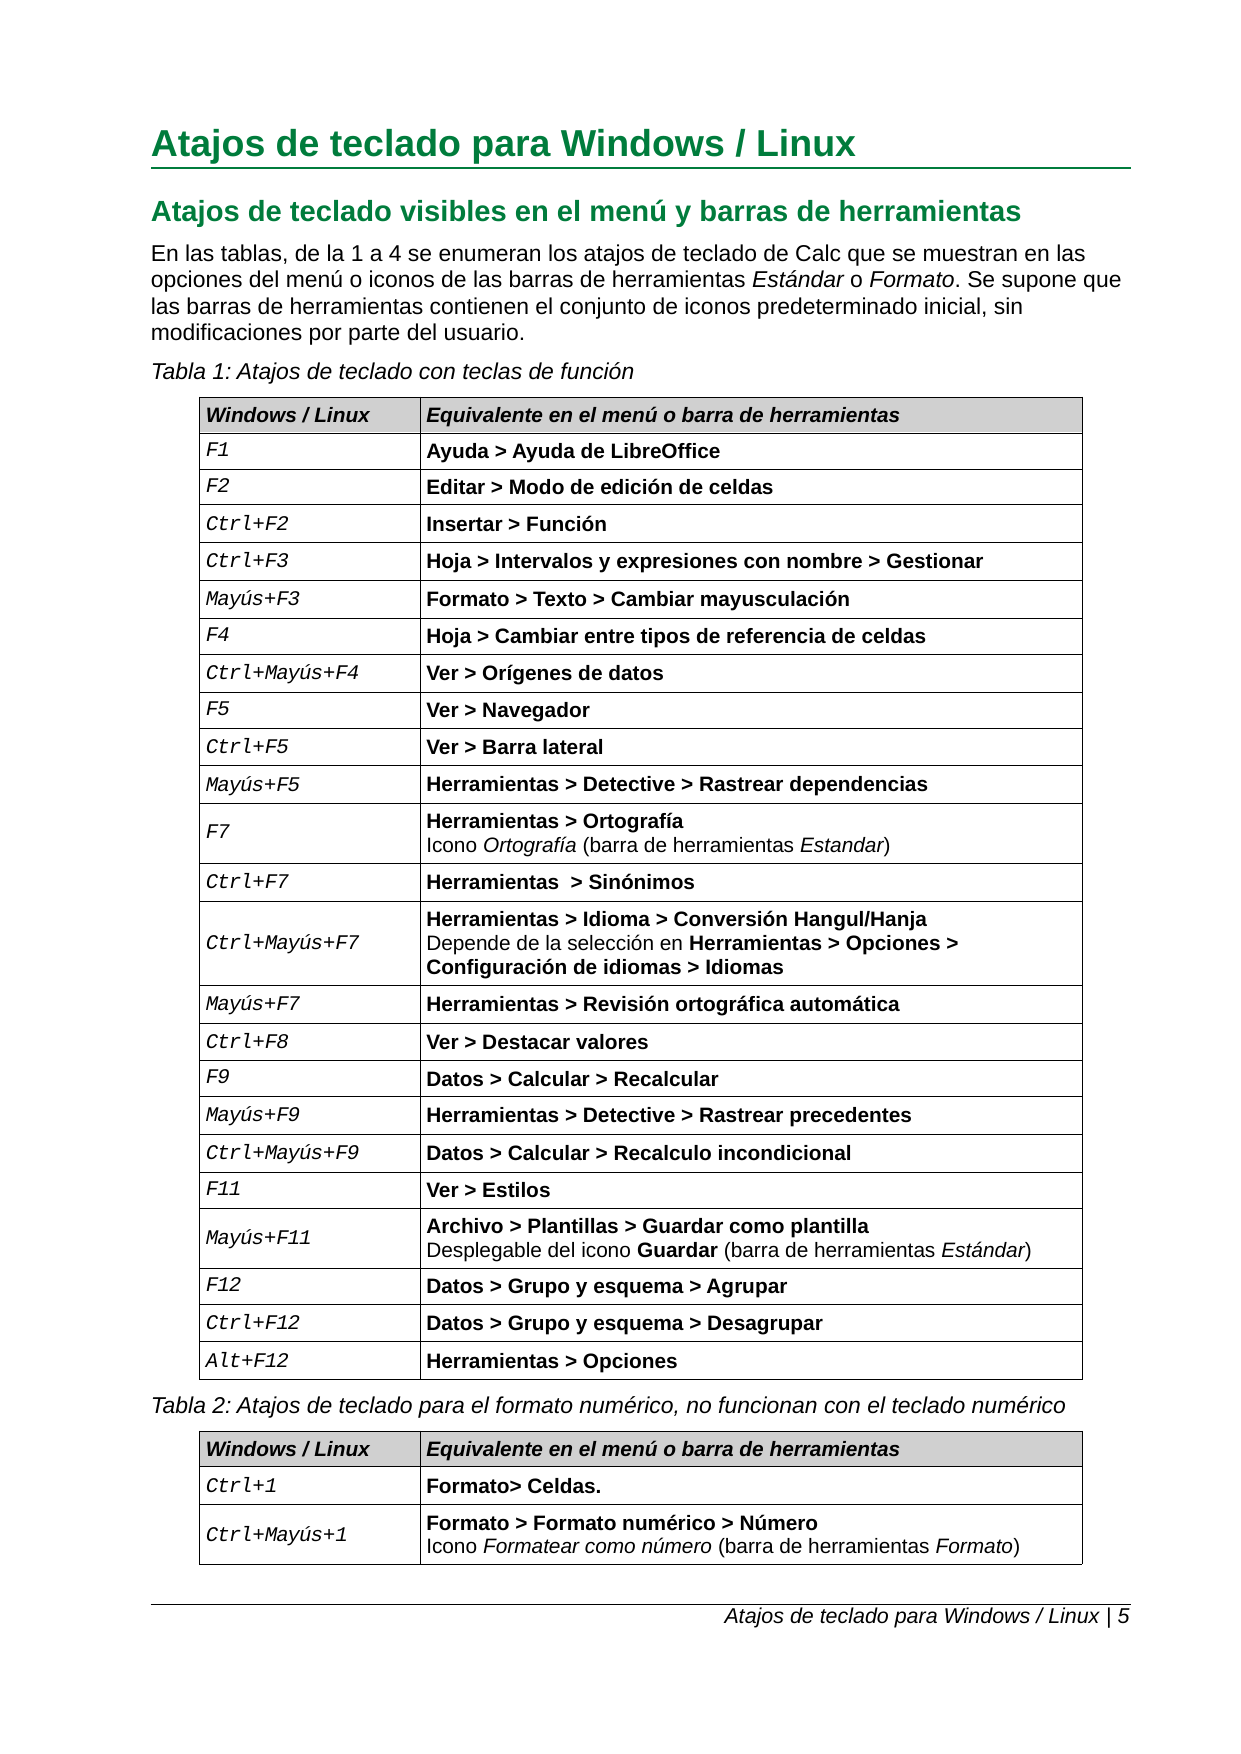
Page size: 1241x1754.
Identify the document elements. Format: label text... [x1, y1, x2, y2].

table_cell Ver > Barra lateral [421, 729, 1082, 765]
table_cell Formato > Texto > Cambiar mayusculación [421, 581, 1082, 618]
table_cell Herramientas > Sinónimos [421, 864, 1082, 901]
table_cell Herramientas > Detective > Rastrear precedentes [421, 1097, 1082, 1134]
table_cell Mayús+F7 [200, 986, 420, 1022]
table_cell Archivo > Plantillas > Guardar como plantilla Desplegable del icono Guardar (barra de herramientas Estándar) [421, 1209, 1082, 1268]
table_cell Ctrl+Mayús+F7 [200, 902, 420, 985]
subtitle Atajos de teclado para Windows / Linux [151, 121, 1131, 167]
table_cell Ctrl+Mayús+F9 [200, 1135, 420, 1172]
table_cell F7 [200, 804, 420, 863]
table_header Equivalente en el menú o barra de herramientas [421, 398, 1082, 432]
table_cell Alt+F12 [200, 1342, 420, 1379]
table_cell Ctrl+F12 [200, 1305, 420, 1341]
table_cell Mayús+F5 [200, 766, 420, 803]
table_cell Ctrl+F7 [200, 864, 420, 901]
table_cell Herramientas > Ortografía Icono Ortografía (barra de herramientas Estandar) [421, 804, 1082, 863]
table_cell Herramientas > Detective > Rastrear dependencias [421, 766, 1082, 803]
table_cell Ver > Orígenes de datos [421, 655, 1082, 692]
table_cell Editar > Modo de edición de celdas [421, 470, 1082, 504]
table_cell Mayús+F9 [200, 1097, 420, 1134]
table_header Windows / Linux [200, 398, 420, 432]
table_cell Formato> Celdas. [421, 1467, 1082, 1504]
text Tabla 1: Atajos de teclado con teclas de función [151, 358, 1131, 384]
table_cell Ctrl+F8 [200, 1024, 420, 1060]
table_cell Ctrl+Mayús+1 [200, 1505, 420, 1564]
table_cell F9 [200, 1061, 420, 1096]
table_cell Ctrl+F5 [200, 729, 420, 765]
table_cell Datos > Grupo y esquema > Desagrupar [421, 1305, 1082, 1341]
table_cell Herramientas > Idioma > Conversión Hangul/Hanja Depende de la selección en Herramientas > Opciones > Configuración de idiomas > Idiomas [421, 902, 1082, 985]
table_cell F5 [200, 693, 420, 727]
table_cell Ver > Estilos [421, 1173, 1082, 1208]
table_cell F11 [200, 1173, 420, 1208]
table_cell Ctrl+Mayús+F4 [200, 655, 420, 692]
table_cell Datos > Calcular > Recalcular [421, 1061, 1082, 1096]
table_cell Herramientas > Revisión ortográfica automática [421, 986, 1082, 1022]
text Tabla 2: Atajos de teclado para el formato numérico, no funcionan con el teclado numérico [151, 1392, 1131, 1418]
table_cell Ver > Destacar valores [421, 1024, 1082, 1060]
table_header Windows / Linux [200, 1432, 420, 1466]
table_cell F1 [200, 434, 420, 468]
table_cell Ver > Navegador [421, 693, 1082, 727]
table_cell Ctrl+1 [200, 1467, 420, 1504]
table_cell Mayús+F11 [200, 1209, 420, 1268]
table_header Equivalente en el menú o barra de herramientas [421, 1432, 1082, 1466]
table_cell Datos > Grupo y esquema > Agrupar [421, 1269, 1082, 1304]
table_cell Ctrl+F3 [200, 543, 420, 580]
table_cell Ctrl+F2 [200, 505, 420, 542]
table_cell Hoja > Intervalos y expresiones con nombre > Gestionar [421, 543, 1082, 580]
table_cell Formato > Formato numérico > Número Icono Formatear como número (barra de herramientas Formato) [421, 1505, 1082, 1564]
text En las tablas, de la 1 a 4 se enumeran los atajos de teclado de Calc que se muestran en las opciones del menú o iconos de las barras de herramientas Estándar o Formato. Se supone que las barras de herramientas contienen el conjunto de iconos predeterminado inicial, sin modificaciones por parte del usuario. [151, 240, 1131, 345]
table_cell Herramientas > Opciones [421, 1342, 1082, 1379]
table_cell F12 [200, 1269, 420, 1304]
table_cell Mayús+F3 [200, 581, 420, 618]
table_cell Datos > Calcular > Recalculo incondicional [421, 1135, 1082, 1172]
table_cell Insertar > Función [421, 505, 1082, 542]
table_cell Ayuda > Ayuda de LibreOffice [421, 434, 1082, 468]
table_cell F4 [200, 619, 420, 654]
table_cell Hoja > Cambiar entre tipos de referencia de celdas [421, 619, 1082, 654]
subtitle Atajos de teclado visibles en el menú y barras de herramientas [151, 194, 1131, 227]
table_cell F2 [200, 470, 420, 504]
